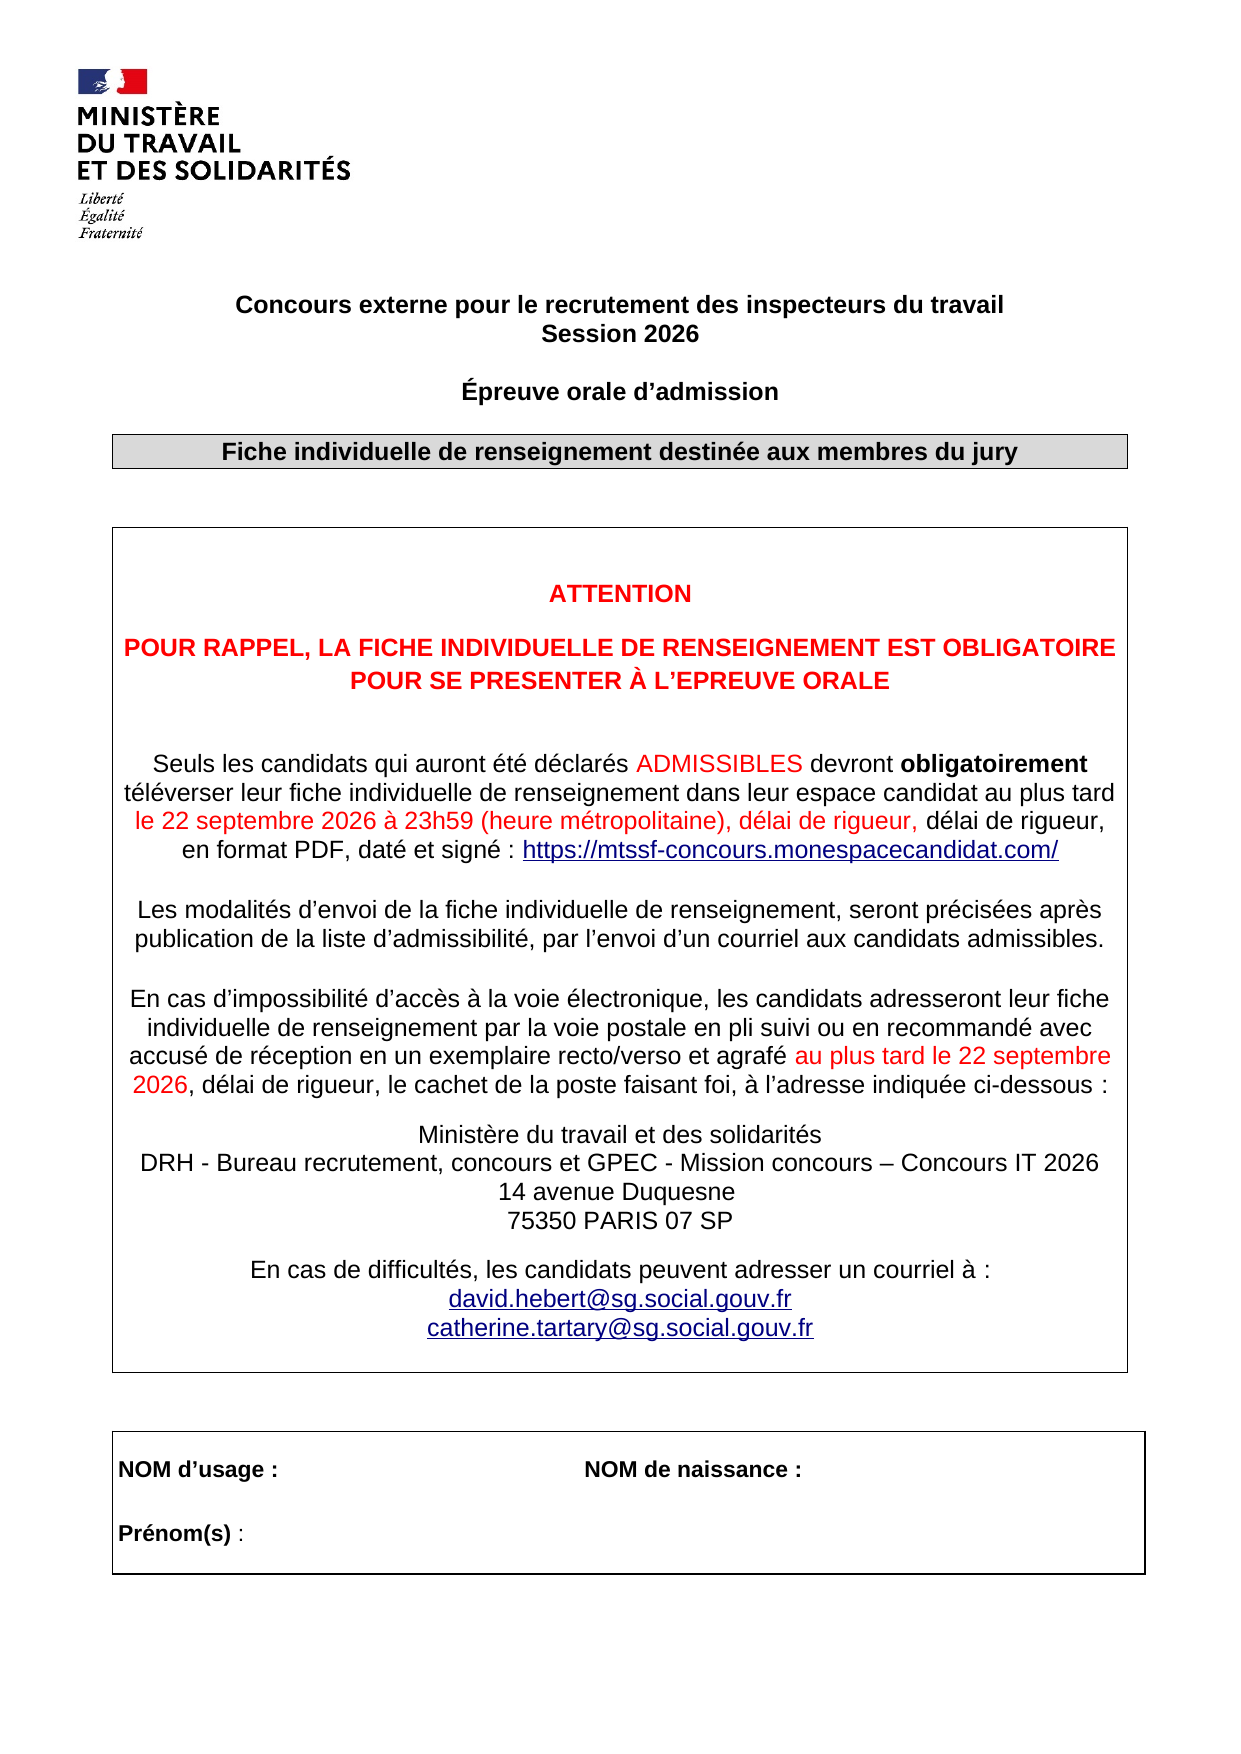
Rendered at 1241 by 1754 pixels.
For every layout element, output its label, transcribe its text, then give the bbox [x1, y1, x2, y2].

text david.hebert@sg.social.gouv.fr [113, 1281, 1127, 1310]
text Épreuve orale d’admission [112, 377, 1128, 405]
text 14 avenue Duquesne [113, 1174, 1127, 1203]
text Seuls les candidats qui auront été déclarés ADMISSIBLES devront obligatoirement téléverser leur fiche individuelle de renseignement dans leur espace candidat au plus tard le 22 septembre 2026 à 23h59 (heure métropolitaine), délai de rigueur, délai de rigueur, [113, 746, 1127, 832]
text Ministère du travail et des solidarités [113, 1116, 1127, 1145]
table_header NOM d’usage : NOM de naissance : Prénom(s) : [113, 1432, 1144, 1573]
text en format PDF, daté et signé : https://mtssf-concours.monespacecandidat.com/ [113, 832, 1127, 864]
text En cas de difficultés, les candidats peuvent adresser un courriel à : [113, 1252, 1127, 1281]
text POUR RAPPEL, LA FICHE INDIVIDUELLE DE RENSEIGNEMENT EST OBLIGATOIRE POUR SE PRESENTER À L’EPREUVE ORALE [113, 630, 1127, 695]
text DRH - Bureau recrutement, concours et GPEC - Mission concours – Concours IT 2026 [113, 1145, 1127, 1174]
text 75350 PARIS 07 SP [113, 1203, 1127, 1234]
text Les modalités d’envoi de la fiche individuelle de renseignement, seront précisées après publication de la liste d’admissibilité, par l’envoi d’un courriel aux candidats admissibles. [113, 892, 1127, 952]
text ATTENTION [113, 576, 1127, 608]
text Fiche individuelle de renseignement destinée aux membres du jury [113, 435, 1127, 468]
text catherine.tartary@sg.social.gouv.fr [113, 1310, 1127, 1342]
text Concours externe pour le recrutement des inspecteurs du travail [112, 290, 1128, 319]
text Session 2026 [112, 319, 1128, 348]
text En cas d’impossibilité d’accès à la voie électronique, les candidats adresseront leur fiche individuelle de renseignement par la voie postale en pli suivi ou en recommandé avec accusé de réception en un exemplaire recto/verso et agrafé au plus tard le 22 septembre 2026, délai de rigueur, le cachet de la poste faisant foi, à l’adresse indiquée ci-dessous : [113, 981, 1127, 1099]
